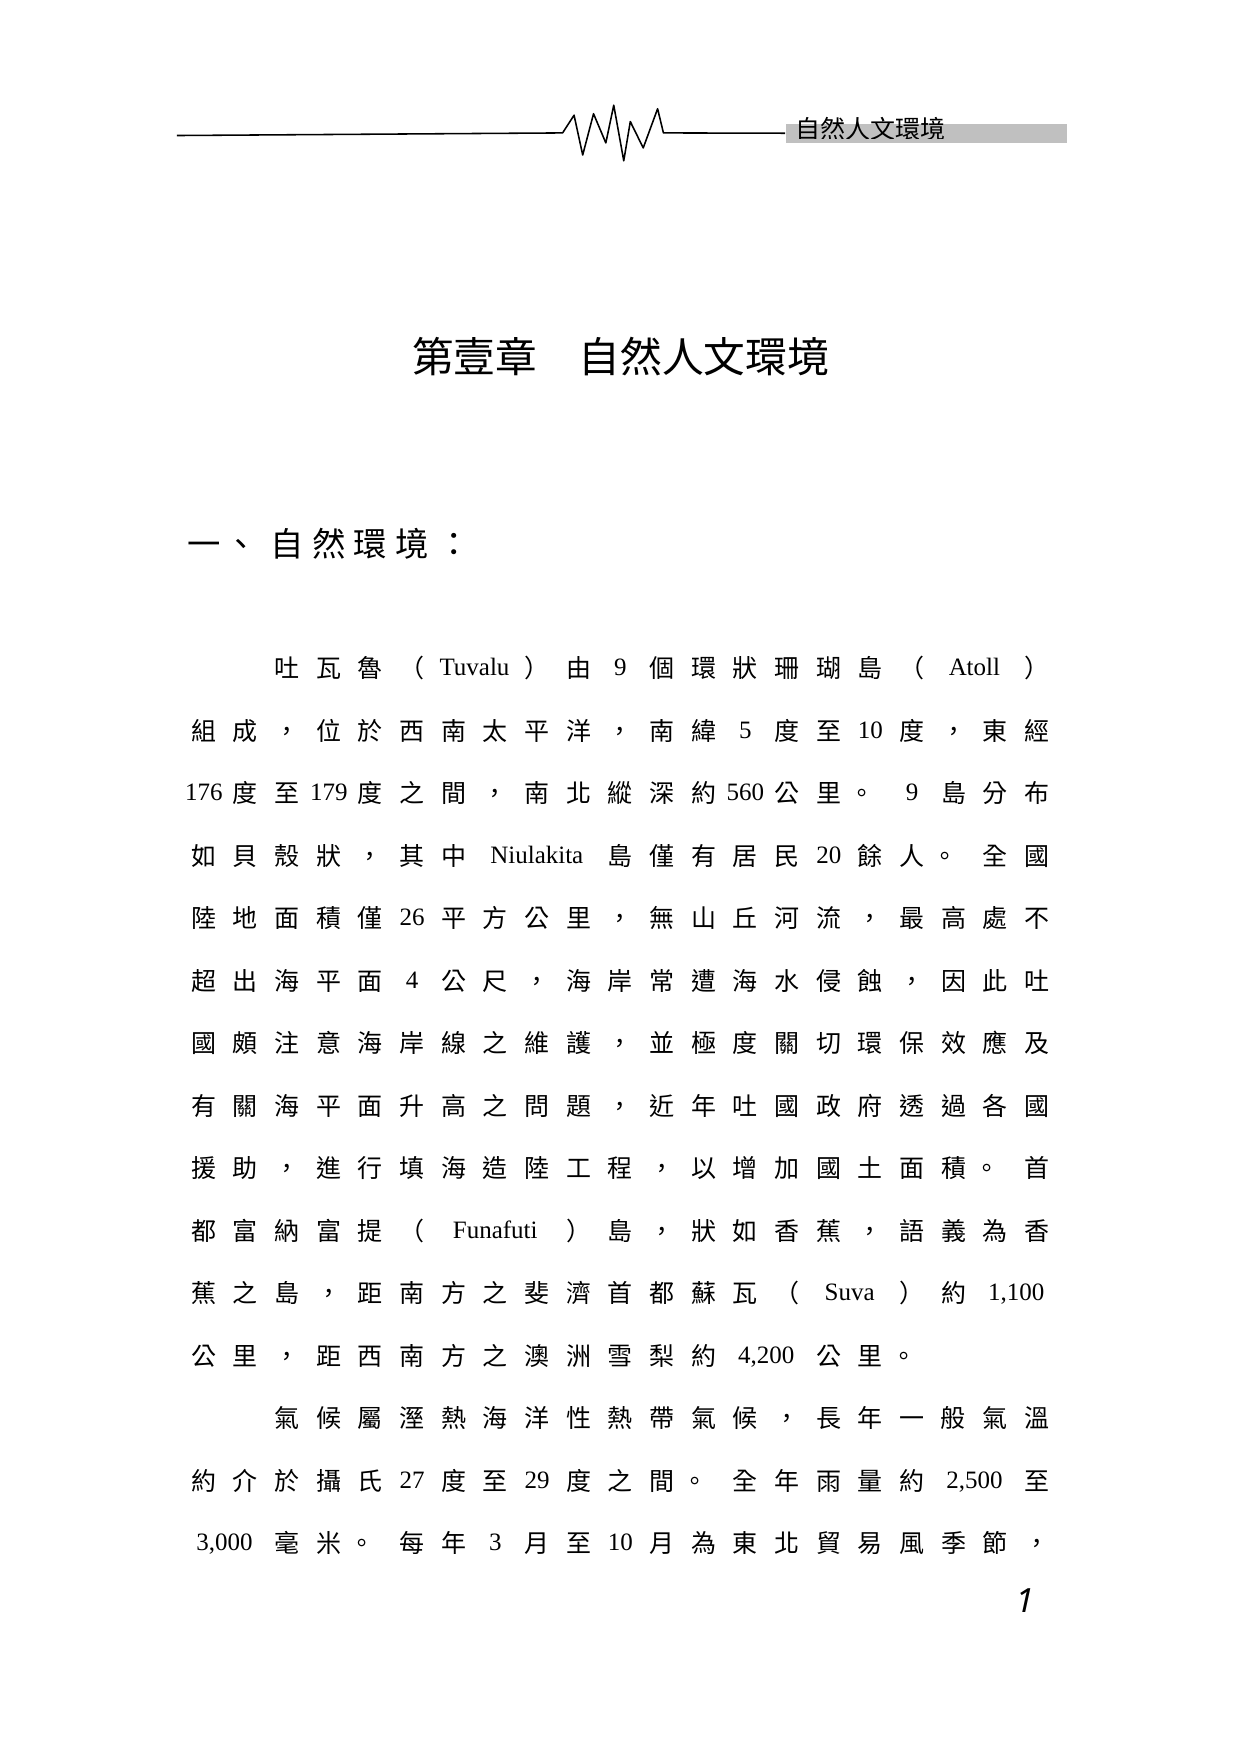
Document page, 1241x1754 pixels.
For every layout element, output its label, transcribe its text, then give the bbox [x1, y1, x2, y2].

text 氣候屬溼熱海洋性熱帶氣候，長年一般氣溫約介於攝氏27度至29度之間。全年雨量約2,500至3,000毫米。每年3月至10月為東北貿易風季節， [183, 1375, 1058, 1563]
text 一、自然環境： [183, 500, 1058, 563]
text 吐瓦魯（Tuvalu）由9個環狀珊瑚島（Atoll）組成，位於西南太平洋，南緯5度至10度，東經176度至179度之間，南北縱深約560公里。9島分布如貝殼狀，其中Niulakita島僅有居民20餘人。全國陸地面積僅26平方公里，無山丘河流，最高處不超出海平面4公尺，海岸常遭海水侵蝕，因此吐國頗注意海岸線之維護，並極度關切環保效應及有關海平面升高之問題，近年吐國政府透過各國援助，進行填海造陸工程，以增加國土面積。首都富納富提（Funafuti）島，狀如香蕉，語義為香蕉之島，距南方之斐濟首都蘇瓦（Suva）約1,100公里，距西南方之澳洲雪梨約4,200公里。 [183, 625, 1058, 1375]
text 第壹章 自然人文環境 [183, 313, 1058, 375]
